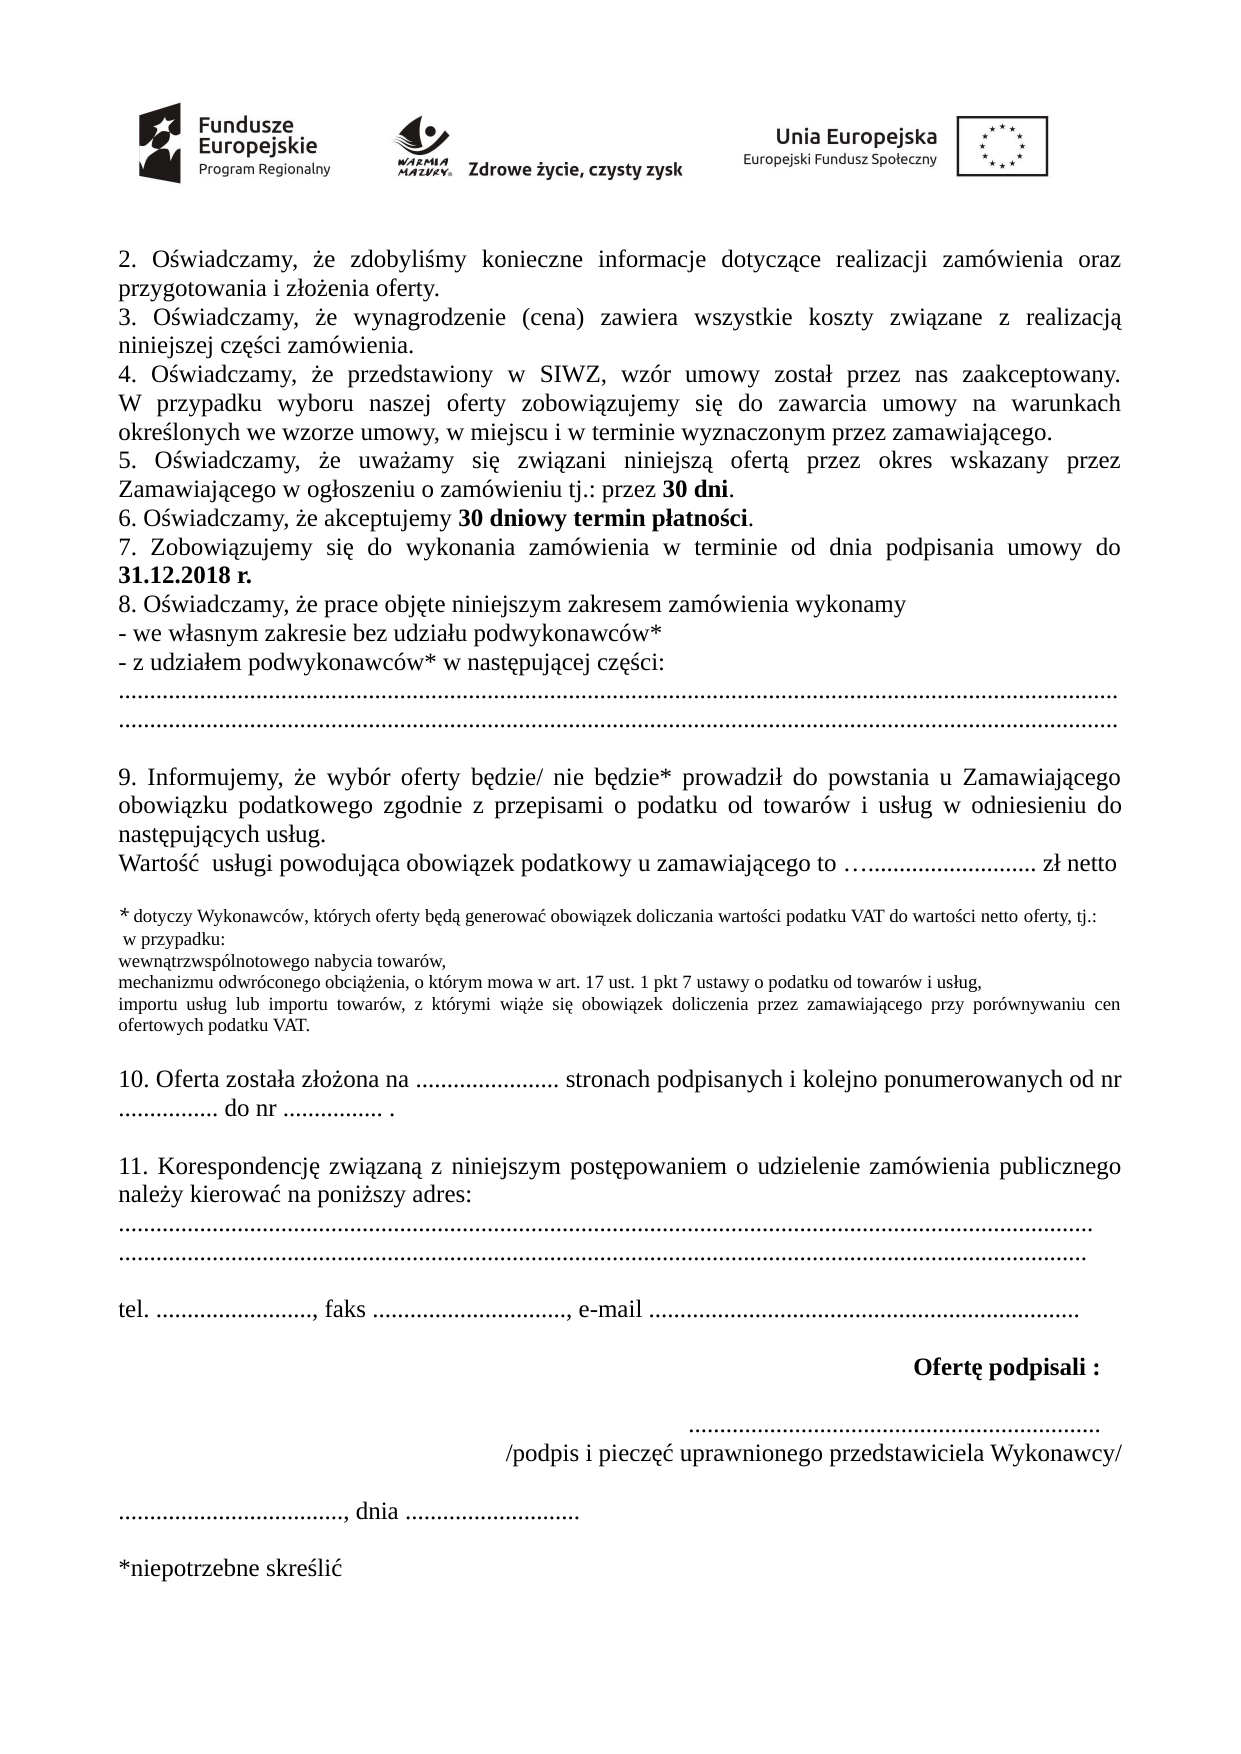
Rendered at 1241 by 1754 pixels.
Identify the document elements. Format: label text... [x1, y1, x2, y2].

text - z udziałem podwykonawców* w następującej części: ................................................................................................................................................................................................................................................................................................................................ [118, 647, 1122, 733]
list mechanizmu odwróconego obciążenia, o którym mowa w art. 17 ust. 1 pkt 7 ustawy o podatku od towarów i usług, [118, 971, 1122, 993]
text ............................................................................................................................................................ [118, 1208, 1122, 1237]
list importu usług lub importu towarów, z którymi wiąże się obowiązek doliczenia przez zamawiającego przy porównywaniu cen ofertowych podatku VAT. [118, 993, 1122, 1036]
text ...................................., dnia ............................ [118, 1496, 1122, 1524]
text - we własnym zakresie bez udziału podwykonawców* [118, 618, 1122, 647]
text 11. Korespondencję związaną z niniejszym postępowaniem o udzielenie zamówienia publicznego należy kierować na poniższy adres: [118, 1151, 1122, 1208]
text w przypadku: [118, 928, 1122, 949]
text 10. Oferta została złożona na ....................... stronach podpisanych i kolejno ponumerowanych od nr ................ do nr ................ . [118, 1064, 1122, 1122]
text Ofertę podpisali : [118, 1352, 1122, 1409]
text .................................................................. [118, 1409, 1122, 1438]
text 5. Oświadczamy, że uważamy się związani niniejszą ofertą przez okres wskazany przez Zamawiającego w ogłoszeniu o zamówieniu tj.: przez 30 dni. [118, 446, 1122, 503]
text ........................................................................................................................................................... [118, 1237, 1122, 1266]
text Wartość usługi powodująca obowiązek podatkowy u zamawiającego to …........................... zł netto [118, 848, 1122, 877]
text *niepotrzebne skreślić [118, 1553, 1122, 1582]
list wewnątrzwspólnotowego nabycia towarów, [118, 949, 1122, 971]
text 7. Zobowiązujemy się do wykonania zamówienia w terminie od dnia podpisania umowy do 31.12.2018 r. [118, 532, 1122, 589]
text 9. Informujemy, że wybór oferty będzie/ nie będzie* prowadził do powstania u Zamawiającego obowiązku podatkowego zgodnie z przepisami o podatku od towarów i usług w odniesieniu do następujących usług. [118, 762, 1122, 848]
text /podpis i pieczęć uprawnionego przedstawiciela Wykonawcy/ [118, 1438, 1122, 1467]
text * dotyczy Wykonawców, których oferty będą generować obowiązek doliczania wartości podatku VAT do wartości netto oferty, tj.: [118, 902, 1122, 928]
text 6. Oświadczamy, że akceptujemy 30 dniowy termin płatności. [118, 503, 1122, 532]
text tel. ........................., faks ..............................., e-mail ..................................................................... [118, 1294, 1122, 1323]
text 2. Oświadczamy, że zdobyliśmy konieczne informacje dotyczące realizacji zamówienia oraz przygotowania i złożenia oferty. [118, 244, 1122, 302]
text 4. Oświadczamy, że przedstawiony w SIWZ, wzór umowy został przez nas zaakceptowany. W przypadku wyboru naszej oferty zobowiązujemy się do zawarcia umowy na warunkach określonych we wzorze umowy, w miejscu i w terminie wyznaczonym przez zamawiającego. [118, 359, 1122, 446]
text 8. Oświadczamy, że prace objęte niniejszym zakresem zamówienia wykonamy [118, 589, 1122, 618]
text 3. Oświadczamy, że wynagrodzenie (cena) zawiera wszystkie koszty związane z realizacją niniejszej części zamówienia. [118, 302, 1122, 359]
